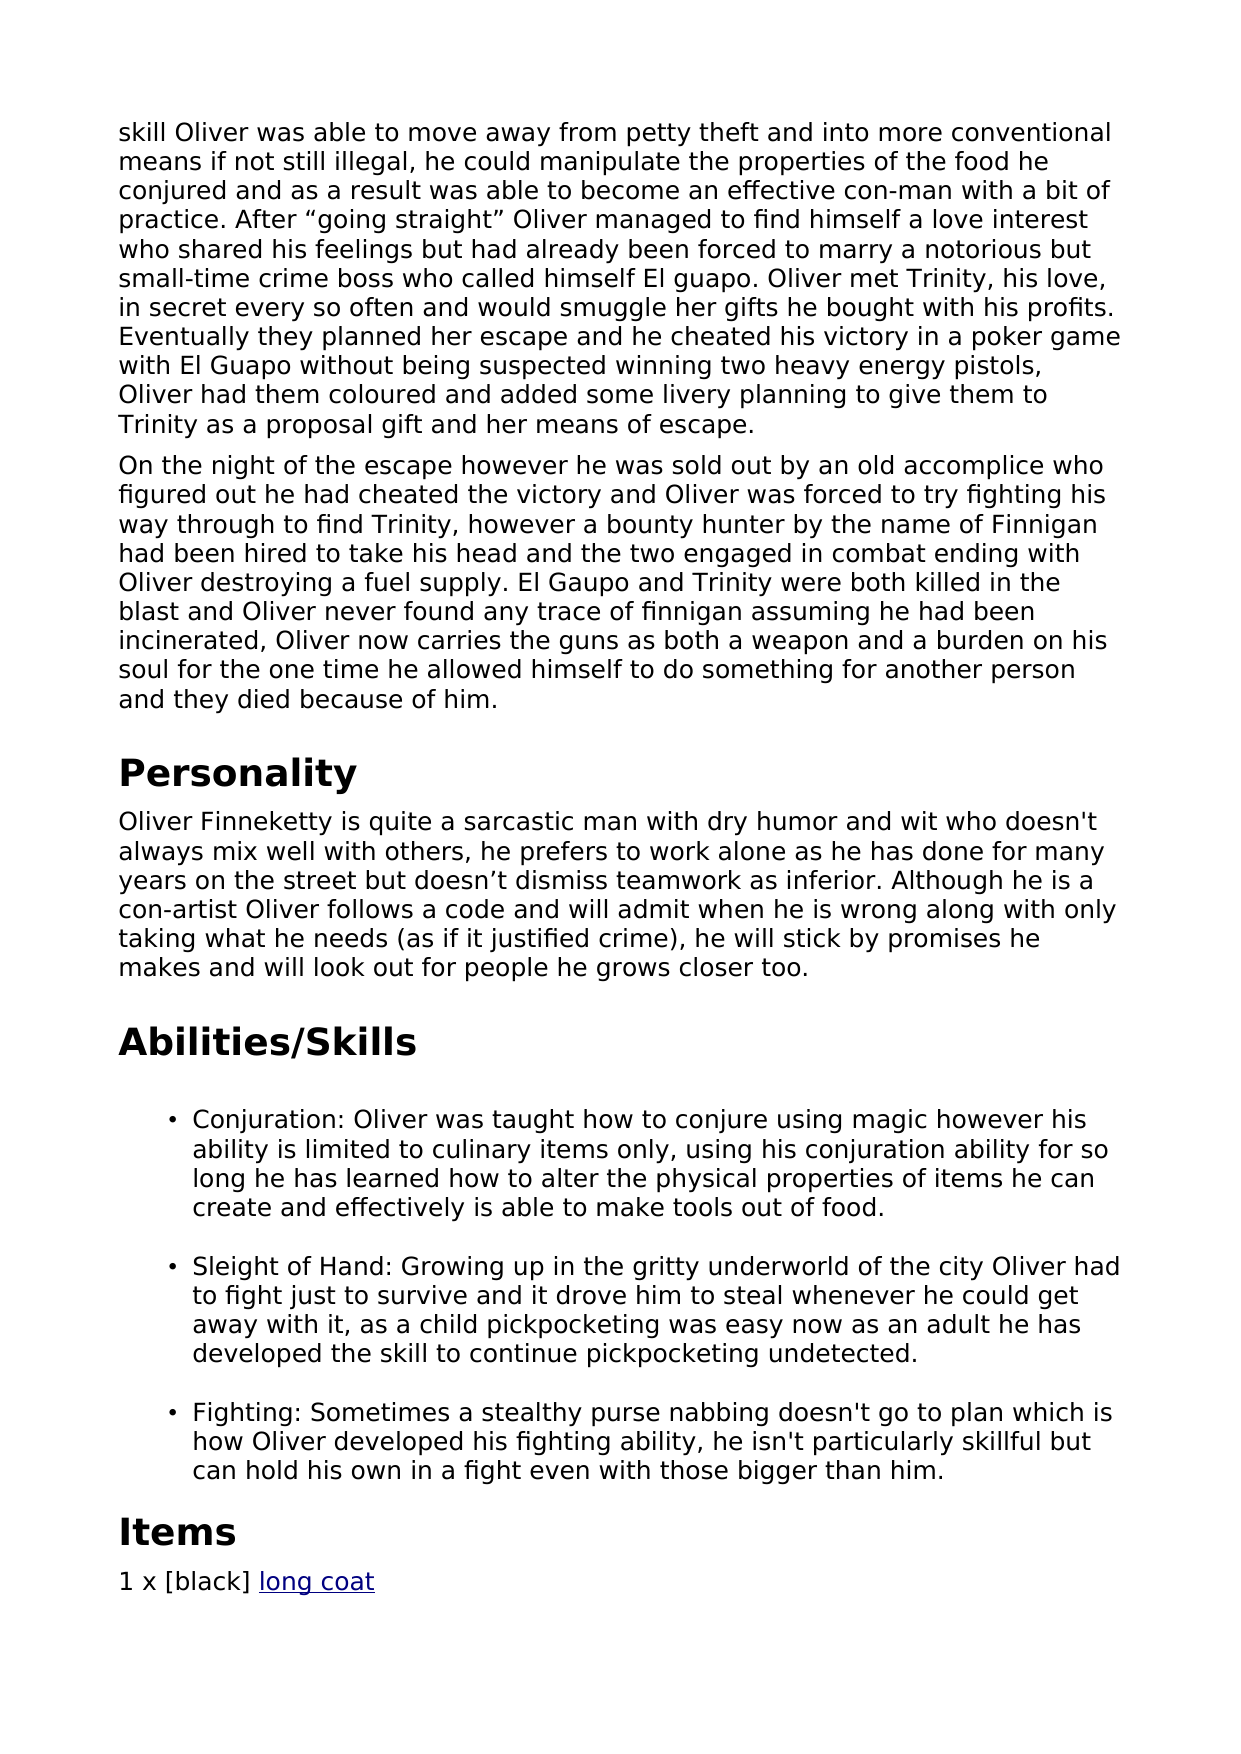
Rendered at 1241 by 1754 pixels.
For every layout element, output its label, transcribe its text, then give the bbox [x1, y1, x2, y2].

text skill Oliver was able to move away from petty theft and into more conventional means if not still illegal, he could manipulate the properties of the food he conjured and as a result was able to become an effective con-man with a bit of practice. After “going straight” Oliver managed to find himself a love interest who shared his feelings but had already been forced to marry a notorious but small-time crime boss who called himself El guapo. Oliver met Trinity, his love, in secret every so often and would smuggle her gifts he bought with his profits. Eventually they planned her escape and he cheated his victory in a poker game with El Guapo without being suspected winning two heavy energy pistols, Oliver had them coloured and added some livery planning to give them to Trinity as a proposal gift and her means of escape. [118, 118, 1122, 439]
text On the night of the escape however he was sold out by an old accomplice who figured out he had cheated the victory and Oliver was forced to try fighting his way through to find Trinity, however a bounty hunter by the name of Finnigan had been hired to take his head and the two engaged in combat ending with Oliver destroying a fuel supply. El Gaupo and Trinity were both killed in the blast and Oliver never found any trace of finnigan assuming he had been incinerated, Oliver now carries the guns as both a weapon and a burden on his soul for the one time he allowed himself to do something for another person and they died because of him. [118, 451, 1122, 714]
subtitle Items [118, 1511, 1122, 1554]
list Sleight of Hand: Growing up in the gritty underworld of the city Oliver had to fight just to survive and it drove him to steal whenever he could get away with it, as a child pickpocketing was easy now as an adult he has developed the skill to continue pickpocketing undetected. [177, 1252, 1122, 1368]
list Fighting: Sometimes a stealthy purse nabbing doesn't go to plan which is how Oliver developed his fighting ability, he isn't particularly skillful but can hold his own in a fight even with those bigger than him. [177, 1398, 1122, 1486]
list Conjuration: Oliver was taught how to conjure using magic however his ability is limited to culinary items only, using his conjuration ability for so long he has learned how to alter the physical properties of items he can create and effectively is able to make tools out of food. [177, 1106, 1122, 1222]
subtitle Personality [118, 751, 1122, 795]
text Oliver Finneketty is quite a sarcastic man with dry humor and wit who doesn't always mix well with others, he prefers to work alone as he has done for many years on the street but doesn’t dismiss teamwork as inferior. Although he is a con-artist Oliver follows a code and will admit when he is wrong along with only taking what he needs (as if it justified crime), he will stick by promises he makes and will look out for people he grows closer too. [118, 808, 1122, 983]
text 1 x [black] long coat [118, 1567, 1122, 1596]
subtitle Abilities/Skills [118, 1020, 1122, 1064]
